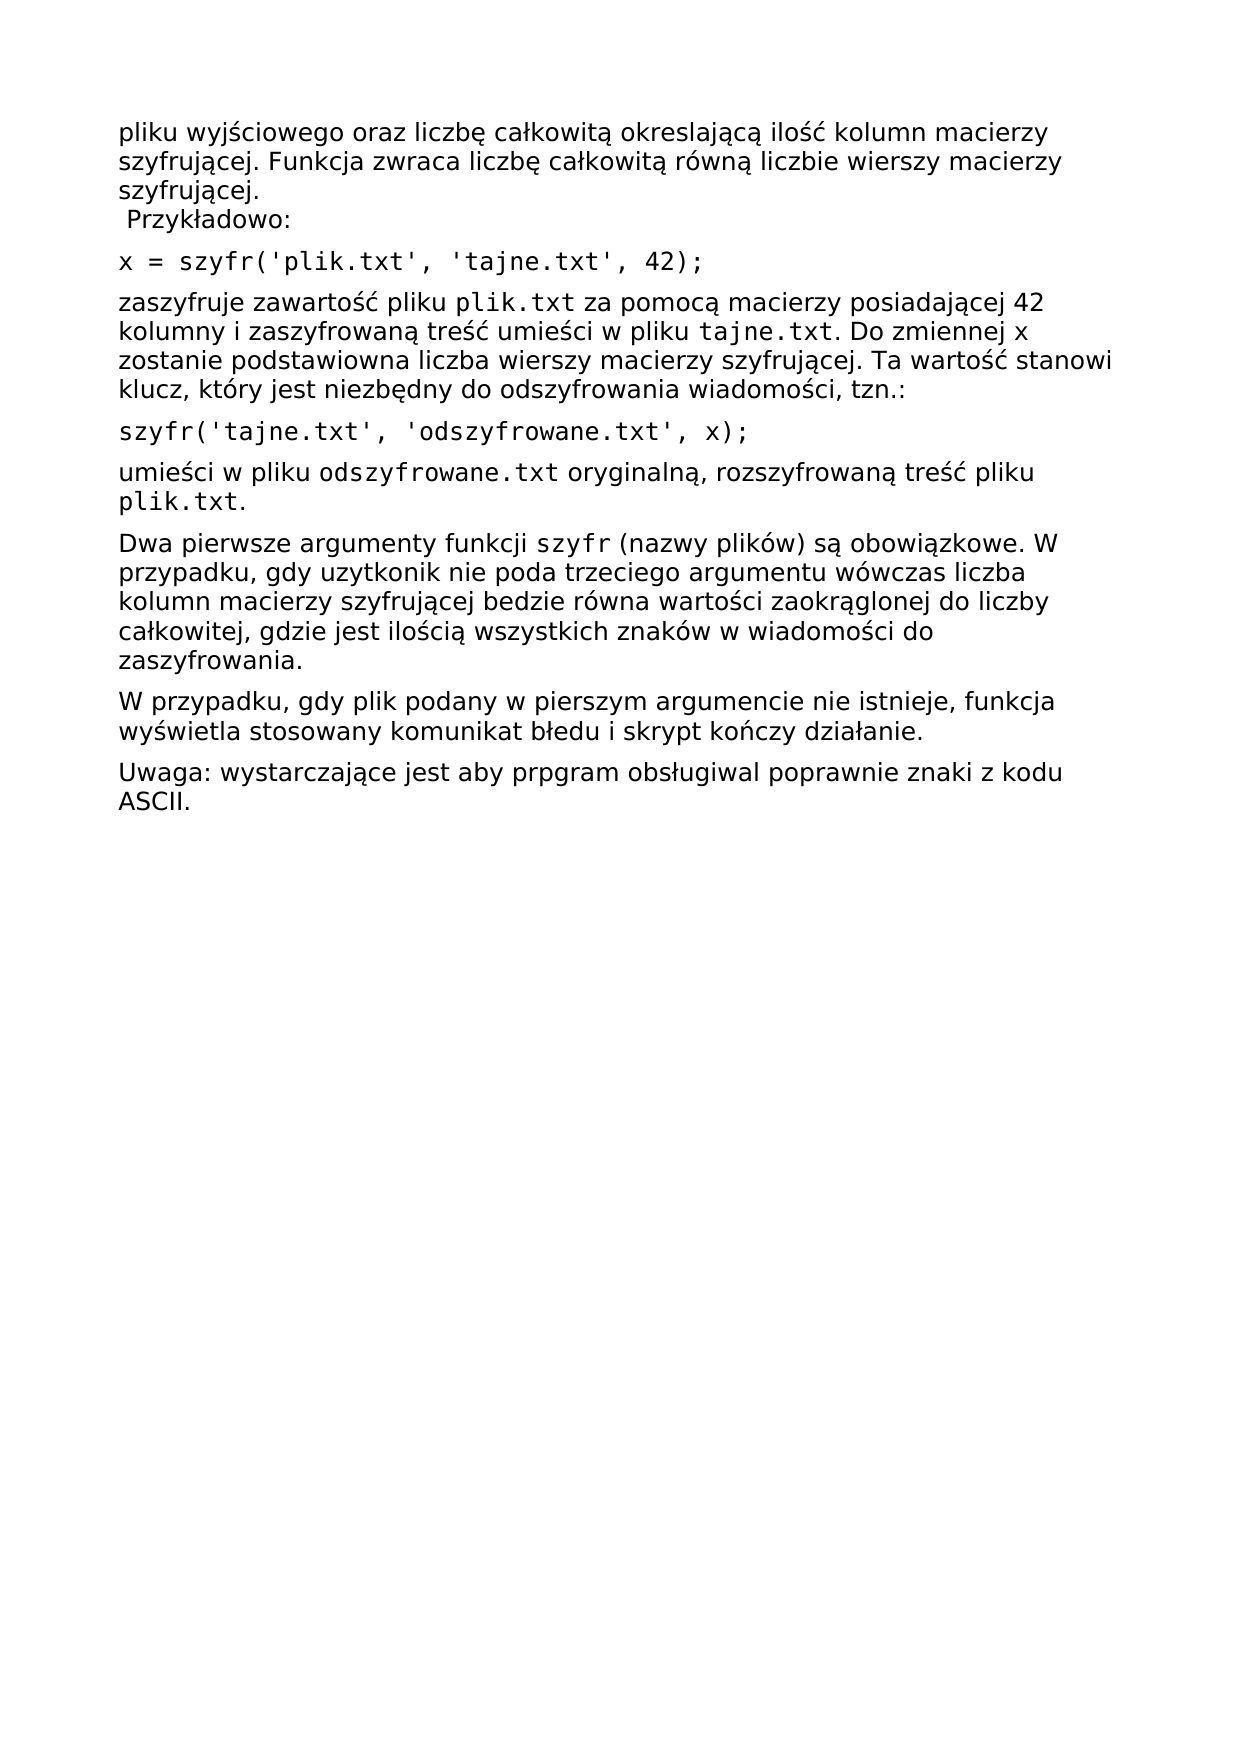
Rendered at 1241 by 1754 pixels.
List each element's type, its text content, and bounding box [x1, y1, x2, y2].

text W przypadku, gdy plik podany w pierszym argumencie nie istnieje, funkcja wyświetla stosowany komunikat błedu i skrypt kończy działanie. [118, 687, 1122, 746]
text pliku wyjściowego oraz liczbę całkowitą okreslającą ilość kolumn macierzy szyfrującej. Funkcja zwraca liczbę całkowitą równą liczbie wierszy macierzy szyfrującej. Przykładowo: [118, 118, 1122, 235]
text zaszyfruje zawartość pliku plik.txt za pomocą macierzy posiadającej 42 kolumny i zaszyfrowaną treść umieści w pliku tajne.txt. Do zmiennej x zostanie podstawiowna liczba wierszy macierzy szyfrującej. Ta wartość stanowi klucz, który jest niezbędny do odszyfrowania wiadomości, tzn.: [118, 288, 1122, 405]
text umieści w pliku odszyfrowane.txt oryginalną, rozszyfrowaną treść pliku plik.txt. [118, 458, 1122, 517]
text Dwa pierwsze argumenty funkcji szyfr (nazwy plików) są obowiązkowe. W przypadku, gdy uzytkonik nie poda trzeciego argumentu wówczas liczba kolumn macierzy szyfrującej bedzie równa wartości zaokrąglonej do liczby całkowitej, gdzie jest ilością wszystkich znaków w wiadomości do zaszyfrowania. [118, 529, 1122, 675]
text szyfr('tajne.txt', 'odszyfrowane.txt', x); [118, 417, 1122, 447]
text Uwaga: wystarczające jest aby prpgram obsługiwal poprawnie znaki z kodu ASCII. [118, 758, 1122, 817]
text x = szyfr('plik.txt', 'tajne.txt', 42); [118, 247, 1122, 276]
